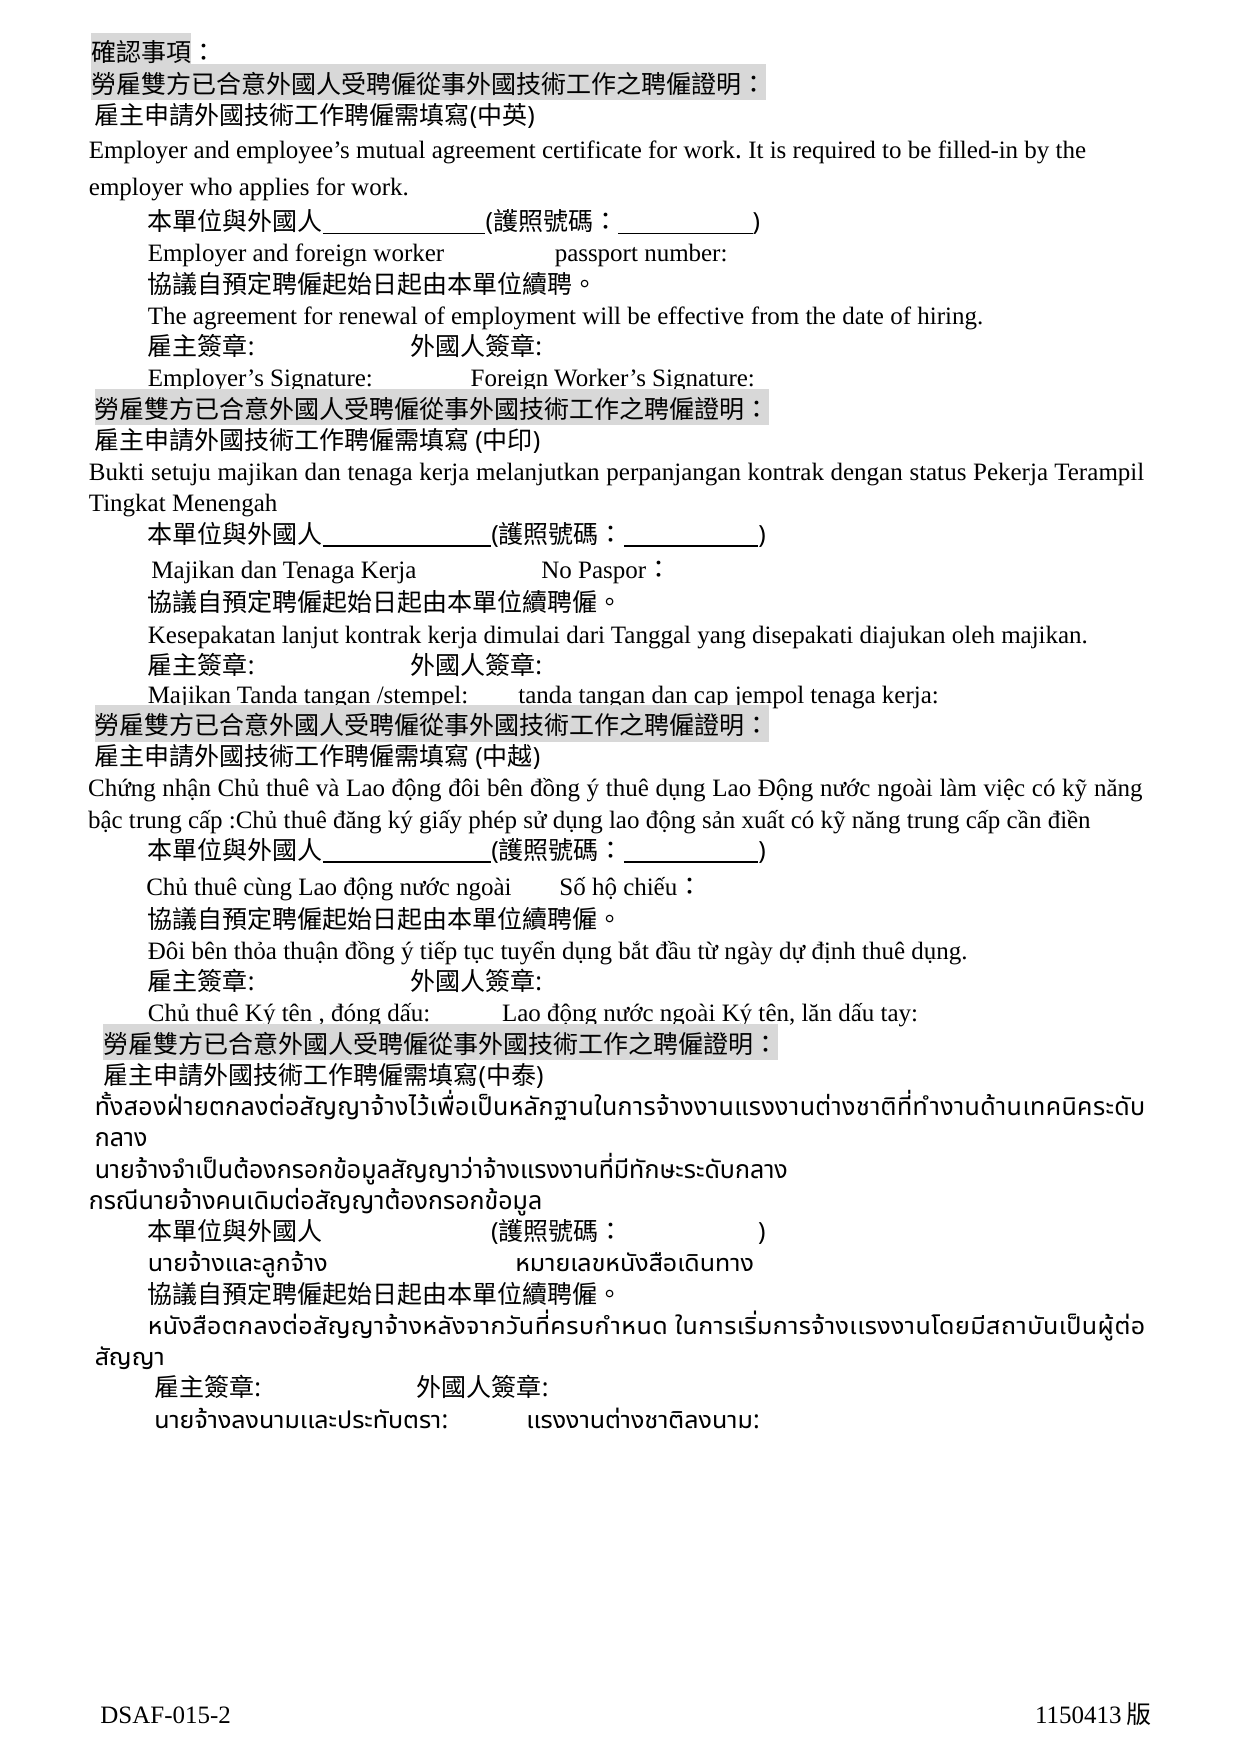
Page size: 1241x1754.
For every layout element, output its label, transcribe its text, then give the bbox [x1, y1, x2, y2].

text 協議自預定聘僱起始日起由本單位續聘。 [148, 268, 1146, 299]
text Employer’s Signature: Foreign Worker’s Signature: [101, 362, 1140, 393]
text 勞雇雙方已合意外國人受聘僱從事外國技術工作之聘僱證明： [91, 68, 1146, 99]
text Chủ thuê Ký tên , đóng dấu: Lao động nước ngoài Ký tên, lăn dấu tay: [101, 997, 1140, 1028]
text 協議自預定聘僱起始日起由本單位續聘僱。 [94, 1278, 1146, 1309]
text 雇主申請外國技術工作聘僱需填寫 (中越) [94, 741, 1146, 772]
text นายจ้างจำเป็นต้องกรอกข้อมูลสัญญาว่าจ้างแรงงานที่มีทักษะระดับกลาง [94, 1153, 1146, 1184]
text Employer and foreign worker passport number: [148, 237, 1146, 268]
text 勞雇雙方已合意外國人受聘僱從事外國技術工作之聘僱證明： [94, 393, 1146, 424]
text ทั้งสองฝ่ายตกลงต่อสัญญาจ้างไว้เพื่อเป็นหลักฐานในการจ้างงานแรงงานต่างชาติที่ทำงานด้านเทคนิคระดับกลาง [94, 1091, 1146, 1153]
text The agreement for renewal of employment will be effective from the date of hiring. [148, 299, 1140, 331]
text 雇主申請外國技術工作聘僱需填寫(中泰) [94, 1059, 1146, 1091]
text 雇主簽章: 外國人簽章: [148, 649, 1140, 681]
text Đôi bên thỏa thuận đồng ý tiếp tục tuyển dụng bắt đầu từ ngày dự định thuê dụng. [148, 934, 1140, 966]
text 協議自預定聘僱起始日起由本單位續聘僱。 [148, 587, 1146, 618]
text Employer and employee’s mutual agreement certificate for work. It is required to be filled-in by the employer who applies for work. [89, 131, 1152, 206]
text หนังสือตกลงต่อสัญญาจ้างหลังจากวันที่ครบกำหนด ในการเริ่มการจ้างเเรงงานโดยมีสถาบันเป็นผู้ต่อสัญญา [94, 1309, 1146, 1372]
text 確認事項： [91, 37, 1146, 68]
text 雇主申請外國技術工作聘僱需填寫(中英) [94, 99, 1146, 131]
text Kesepakatan lanjut kontrak kerja dimulai dari Tanggal yang disepakati diajukan oleh majikan. [148, 618, 1140, 649]
text นายจ้างลงนามเเละประทับตรา: เเรงงานต่างชาติลงนาม: [94, 1403, 1146, 1434]
text 勞雇雙方已合意外國人受聘僱從事外國技術工作之聘僱證明： [94, 709, 1146, 741]
text 雇主簽章: 外國人簽章: [94, 1372, 1146, 1403]
text 協議自預定聘僱起始日起由本單位續聘僱。 [148, 903, 1146, 934]
text 本單位與外國人 (護照號碼： ) [94, 1216, 1146, 1247]
text Chủ thuê cùng Lao động nước ngoài Số hộ chiếu： [139, 866, 1152, 903]
text 本單位與外國人 (護照號碼： ) [148, 206, 1146, 237]
text 本單位與外國人 (護照號碼： ) [148, 518, 1146, 549]
text Majikan dan Tenaga Kerja No Paspor： [139, 549, 1152, 587]
text 勞雇雙方已合意外國人受聘僱從事外國技術工作之聘僱證明： [94, 1028, 1146, 1059]
text Bukti setuju majikan dan tenaga kerja melanjutkan perpanjangan kontrak dengan status Pekerja Terampil Tingkat Menengah [89, 456, 1146, 518]
text Majikan Tanda tangan /stempel: tanda tangan dan cap jempol tenaga kerja: [101, 681, 1146, 709]
text 雇主簽章: 外國人簽章: [101, 331, 1140, 362]
text นายจ้างและลูกจ้าง หมายเลขหนังสือเดินทาง [94, 1247, 1146, 1278]
text กรณีนายจ้างคนเดิมต่อสัญญาต้องกรอกข้อมูล [88, 1184, 1146, 1216]
text 雇主申請外國技術工作聘僱需填寫 (中印) [94, 424, 1146, 456]
text Chứng nhận Chủ thuê và Lao động đôi bên đồng ý thuê dụng Lao Động nước ngoài làm việc có kỹ năng bậc trung cấp :Chủ thuê đăng ký giấy phép sử dụng lao động sản xuất có kỹ năng trung cấp cần điền [88, 772, 1146, 834]
text 雇主簽章: 外國人簽章: [148, 966, 1140, 997]
text 本單位與外國人 (護照號碼： ) [148, 834, 1146, 866]
